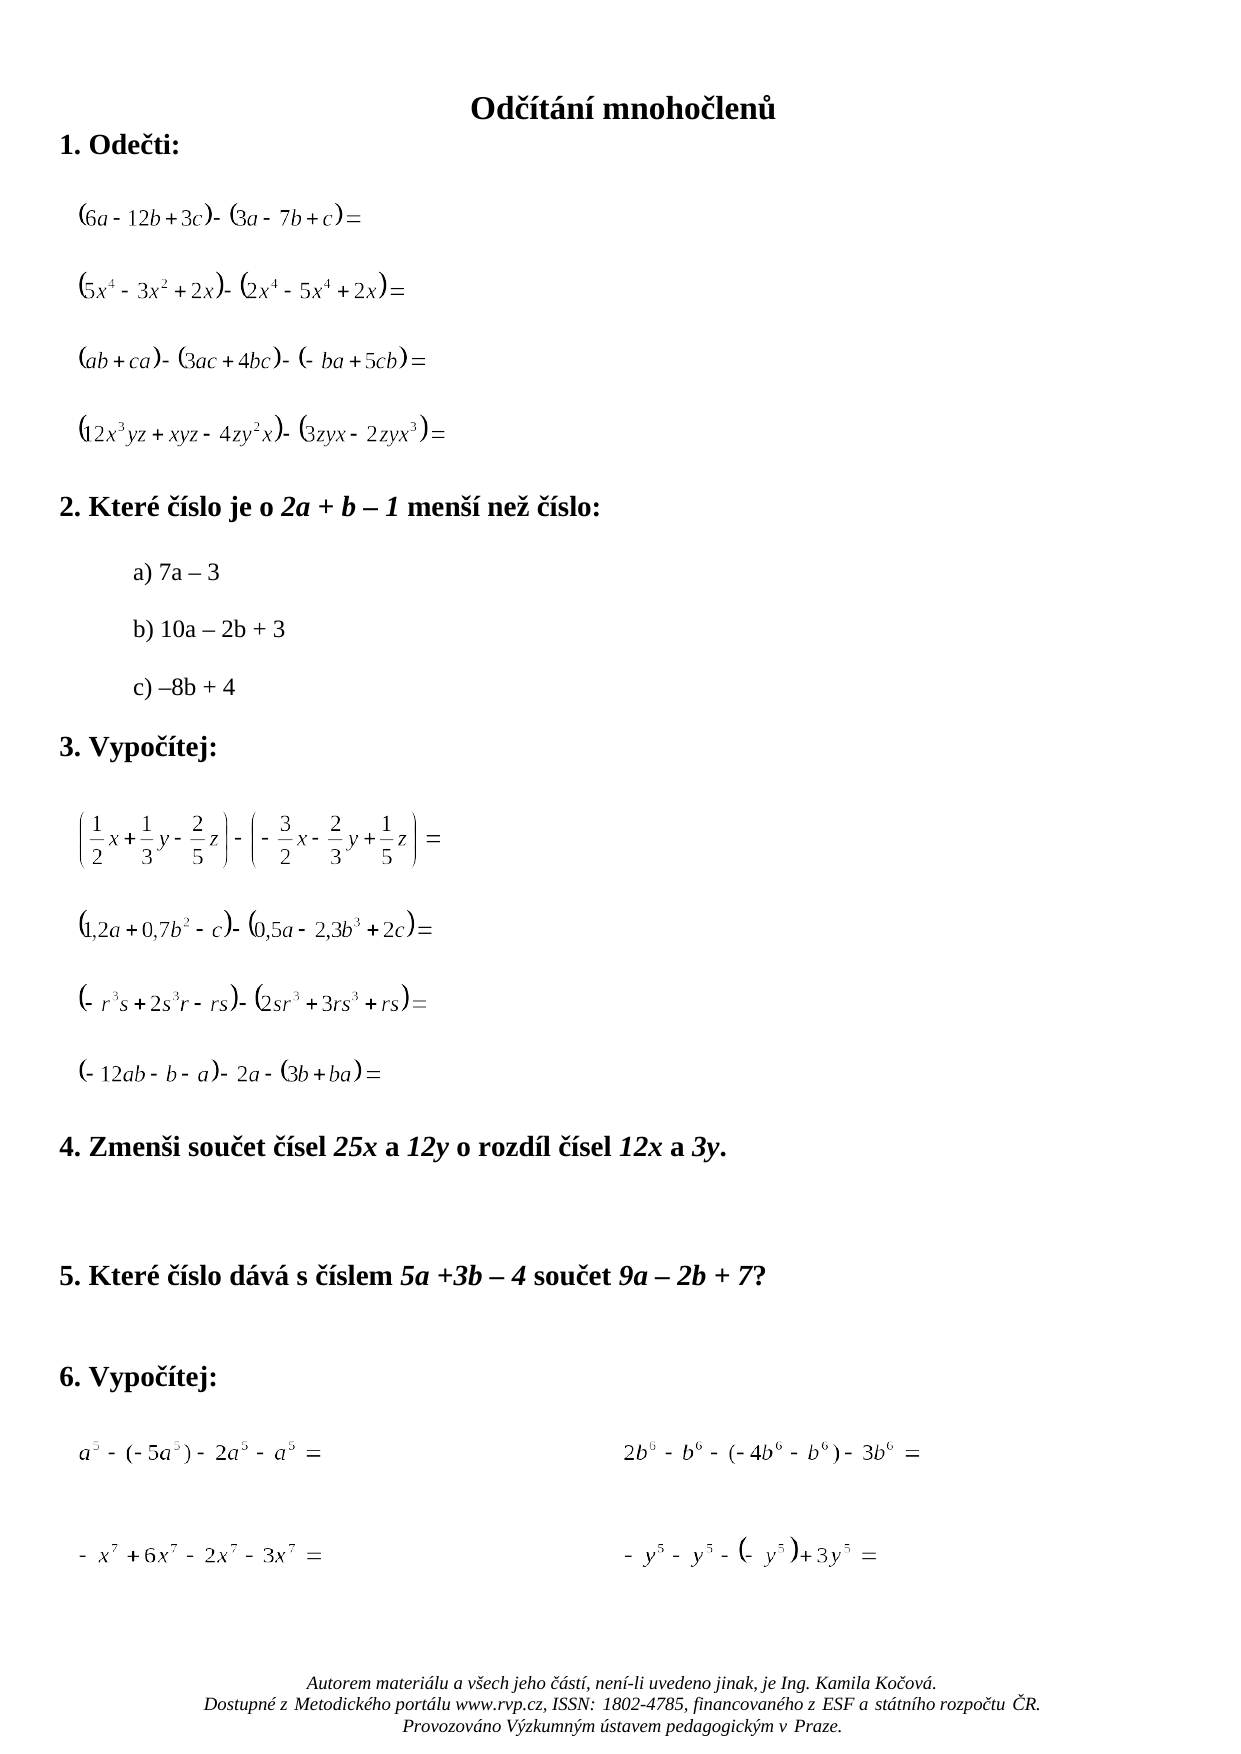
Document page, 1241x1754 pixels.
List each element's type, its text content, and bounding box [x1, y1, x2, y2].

text c) –8b + 4 [59, 672, 1187, 700]
text 3. Vypočítej: [59, 729, 1187, 763]
text a) 7a – 3 [59, 557, 1187, 585]
text 1. Odečti: [59, 127, 1187, 161]
title Odčítání mnohočlenů [59, 89, 1187, 127]
text 5. Které číslo dává s číslem 5a +3b – 4 součet 9a – 2b + 7? [59, 1258, 1187, 1292]
text b) 10a – 2b + 3 [59, 614, 1187, 643]
text 6. Vypočítej: [59, 1359, 1187, 1393]
text 4. Zmenši součet čísel 25x a 12y o rozdíl čísel 12x a 3y. [59, 1129, 1187, 1163]
text 2. Které číslo je o 2a + b – 1 menší než číslo: [59, 489, 1187, 523]
